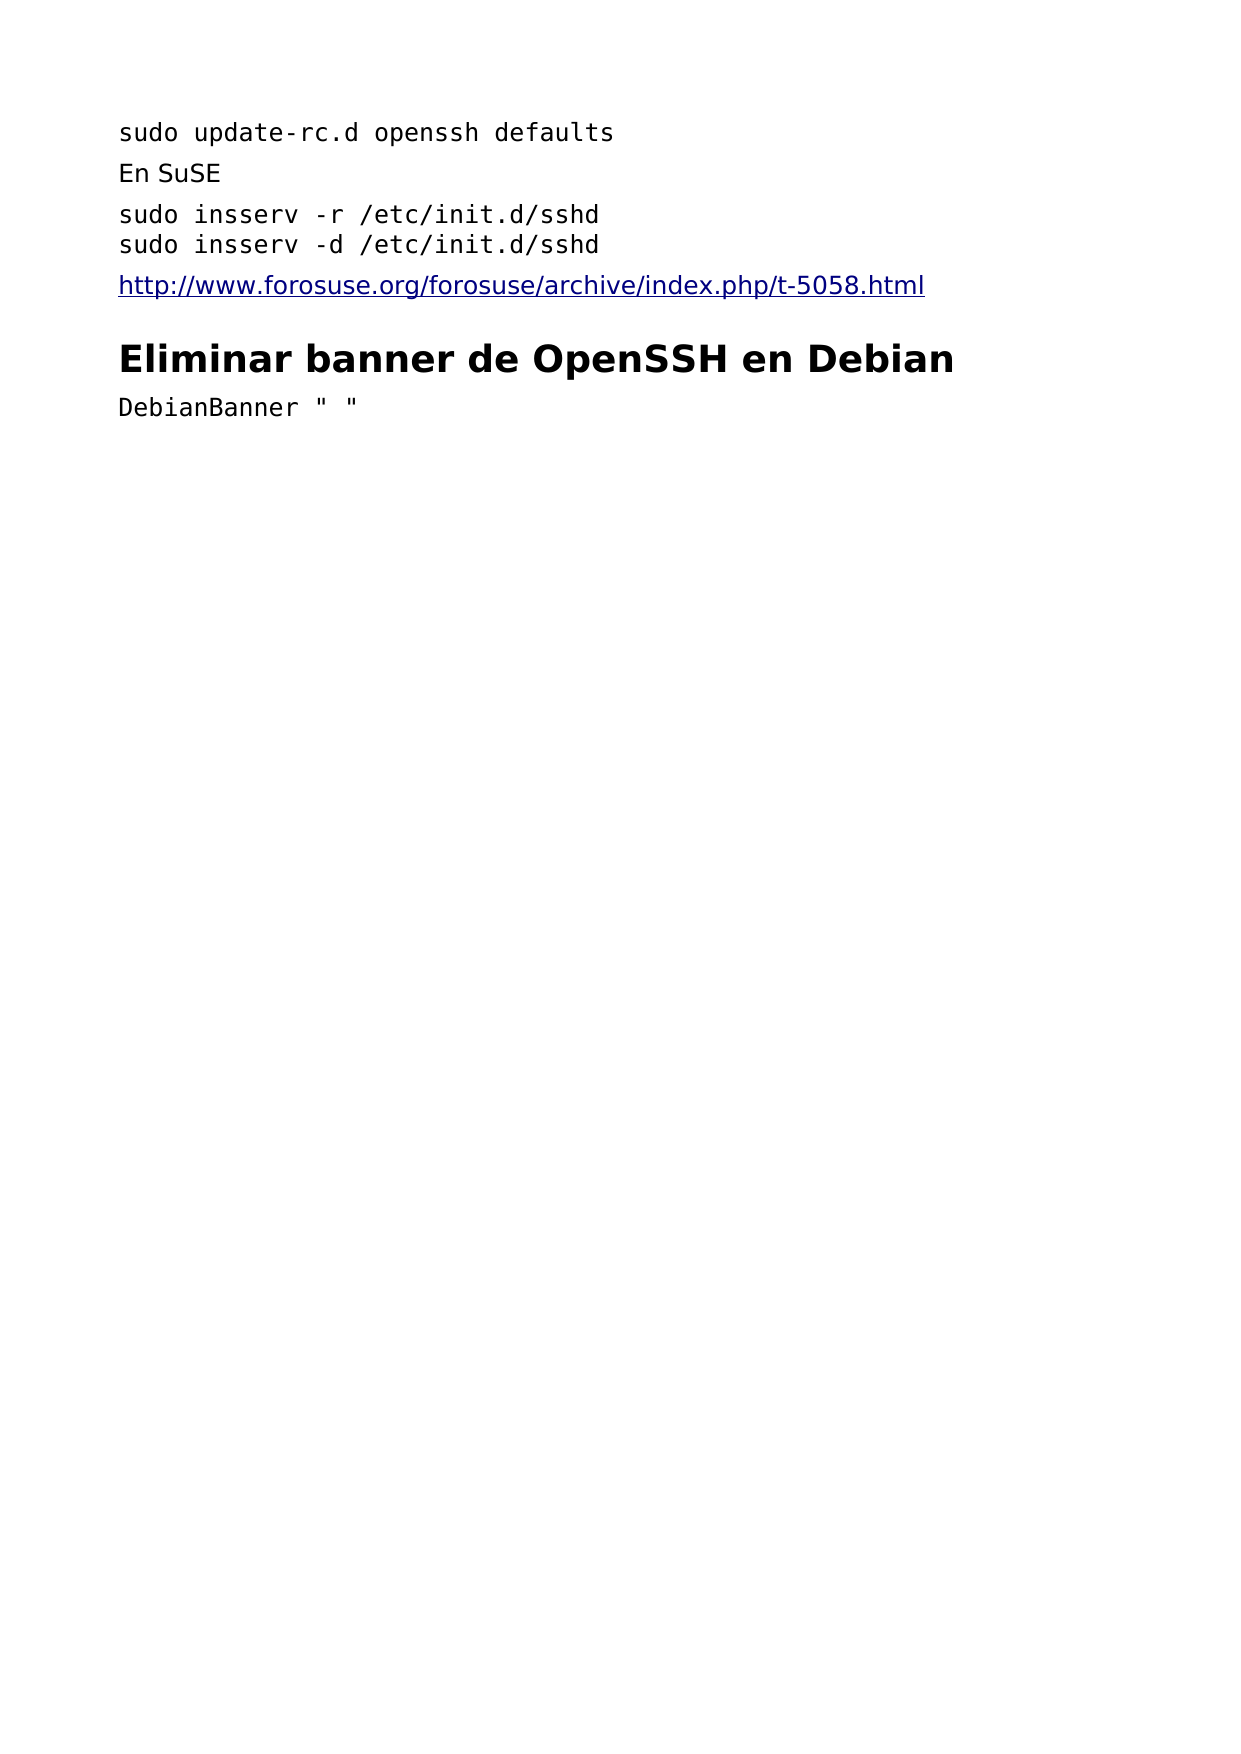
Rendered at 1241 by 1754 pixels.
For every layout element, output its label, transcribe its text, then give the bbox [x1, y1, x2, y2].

text En SuSE [118, 159, 1122, 188]
text DebianBanner " " [118, 394, 1122, 423]
text http://www.forosuse.org/forosuse/archive/index.php/t-5058.html [118, 271, 1122, 300]
text sudo insserv -r /etc/init.d/sshd sudo insserv -d /etc/init.d/sshd [118, 201, 1122, 259]
text sudo update-rc.d openssh defaults [118, 118, 1122, 147]
subtitle Eliminar banner de OpenSSH en Debian [118, 337, 1122, 381]
